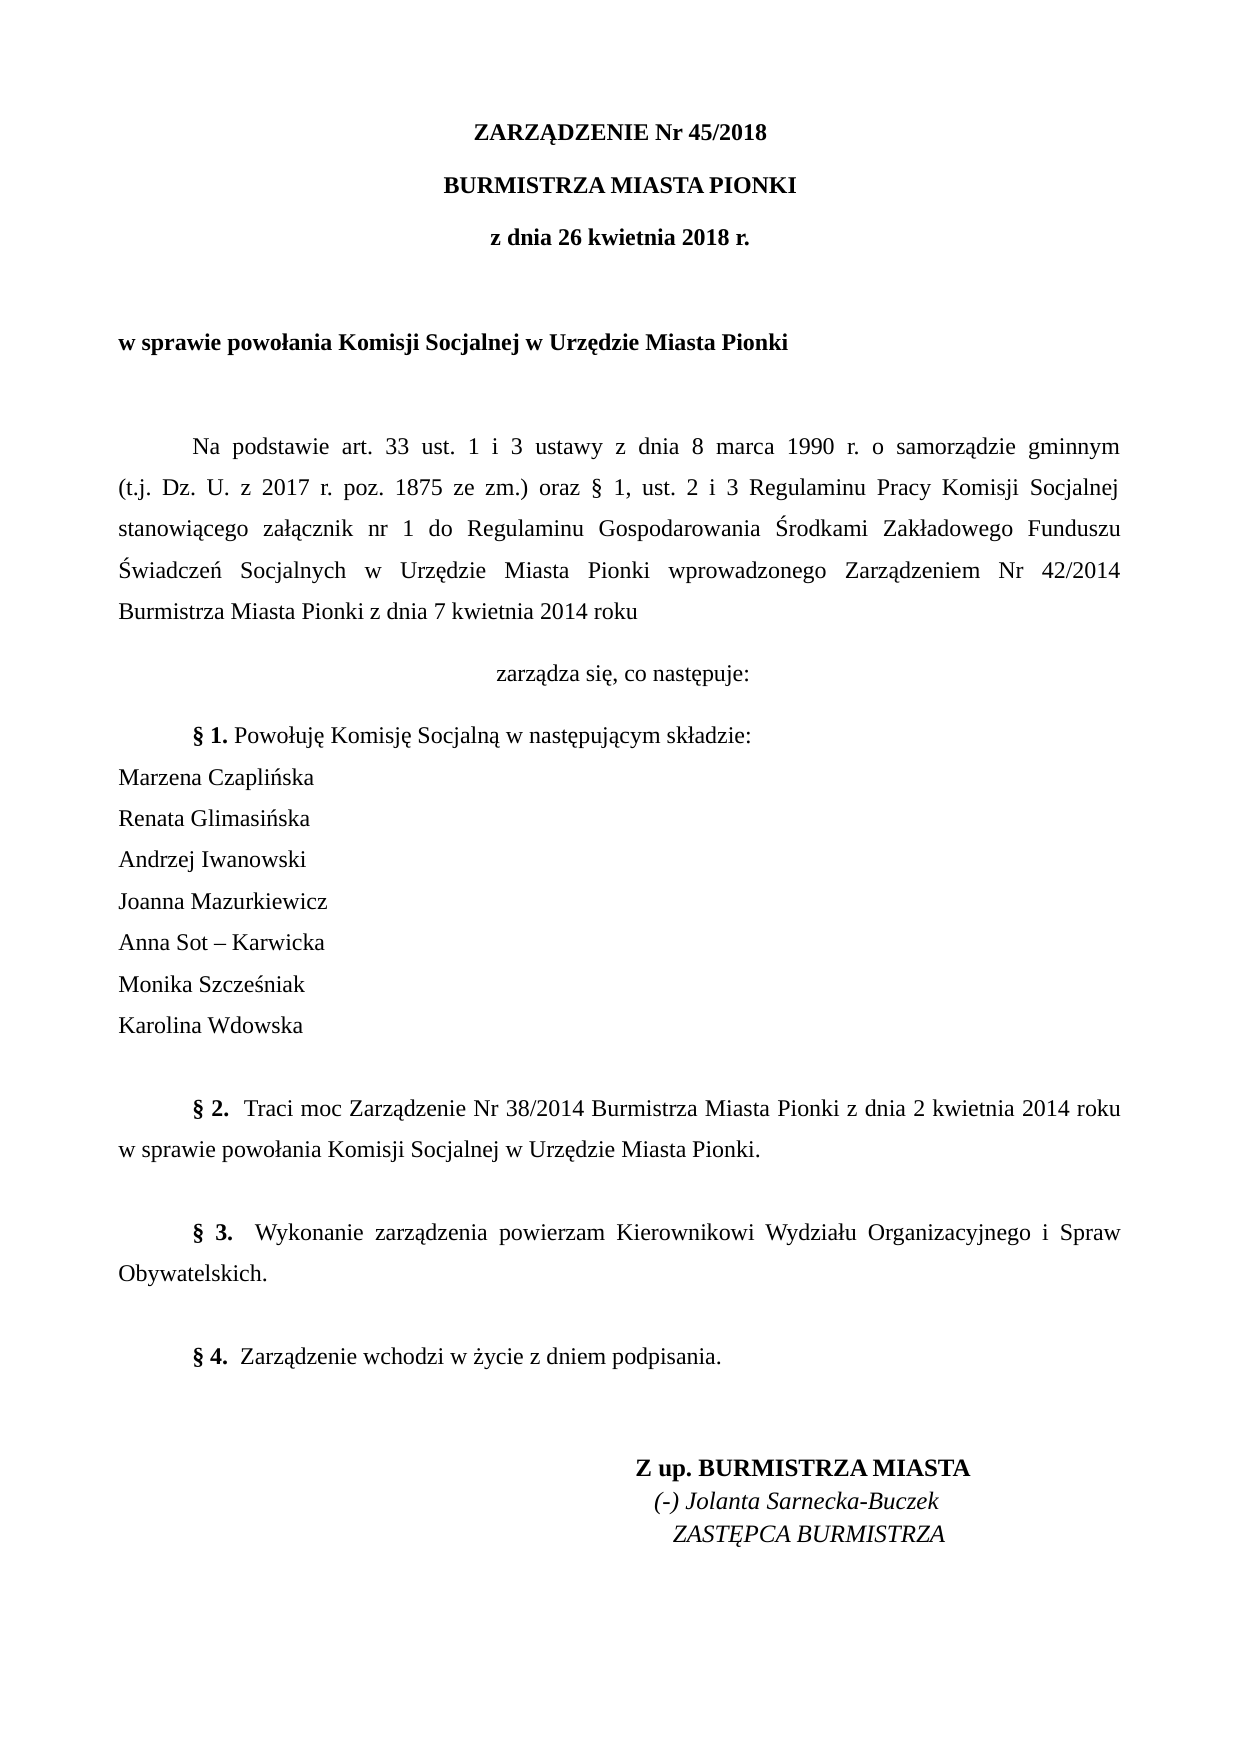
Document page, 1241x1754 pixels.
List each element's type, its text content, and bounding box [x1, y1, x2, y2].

text Monika Szcześniak [118, 969, 1122, 997]
text w sprawie powołania Komisji Socjalnej w Urzędzie Miasta Pionki [118, 328, 1122, 356]
text Andrzej Iwanowski [118, 846, 1122, 873]
text Joanna Mazurkiewicz [118, 887, 1122, 914]
text Anna Sot – Karwicka [118, 928, 1122, 956]
text ZARZĄDZENIE Nr 45/2018 [118, 118, 1122, 146]
text (-) Jolanta Sarnecka-Buczek [118, 1486, 1122, 1515]
text § 2. Traci moc Zarządzenie Nr 38/2014 Burmistrza Miasta Pionki z dnia 2 kwietnia 2014 roku w sprawie powołania Komisji Socjalnej w Urzędzie Miasta Pionki. [118, 1094, 1122, 1163]
text Marzena Czaplińska [118, 763, 1122, 790]
text § 4. Zarządzenie wchodzi w życie z dniem podpisania. [118, 1342, 1122, 1369]
text § 1. Powołuję Komisję Socjalną w następującym składzie: [118, 721, 1122, 749]
text § 3. Wykonanie zarządzenia powierzam Kierownikowi Wydziału Organizacyjnego i Spraw Obywatelskich. [118, 1218, 1122, 1287]
text Na podstawie art. 33 ust. 1 i 3 ustawy z dnia 8 marca 1990 r. o samorządzie gminnym (t.j. Dz. U. z 2017 r. poz. 1875 ze zm.) oraz § 1, ust. 2 i 3 Regulaminu Pracy Komisji Socjalnej stanowiącego załącznik nr 1 do Regulaminu Gospodarowania Środkami Zakładowego Funduszu Świadczeń Socjalnych w Urzędzie Miasta Pionki wprowadzonego Zarządzeniem Nr 42/2014 Burmistrza Miasta Pionki z dnia 7 kwietnia 2014 roku [118, 432, 1122, 625]
text z dnia 26 kwietnia 2018 r. [118, 223, 1122, 251]
text Renata Glimasińska [118, 804, 1122, 832]
text ZASTĘPCA BURMISTRZA [118, 1519, 1122, 1548]
text zarządza się, co następuje: [118, 659, 1122, 687]
text Z up. BURMISTRZA MIASTA [118, 1453, 1122, 1482]
text BURMISTRZA MIASTA PIONKI [118, 171, 1122, 198]
text Karolina Wdowska [118, 1011, 1122, 1038]
